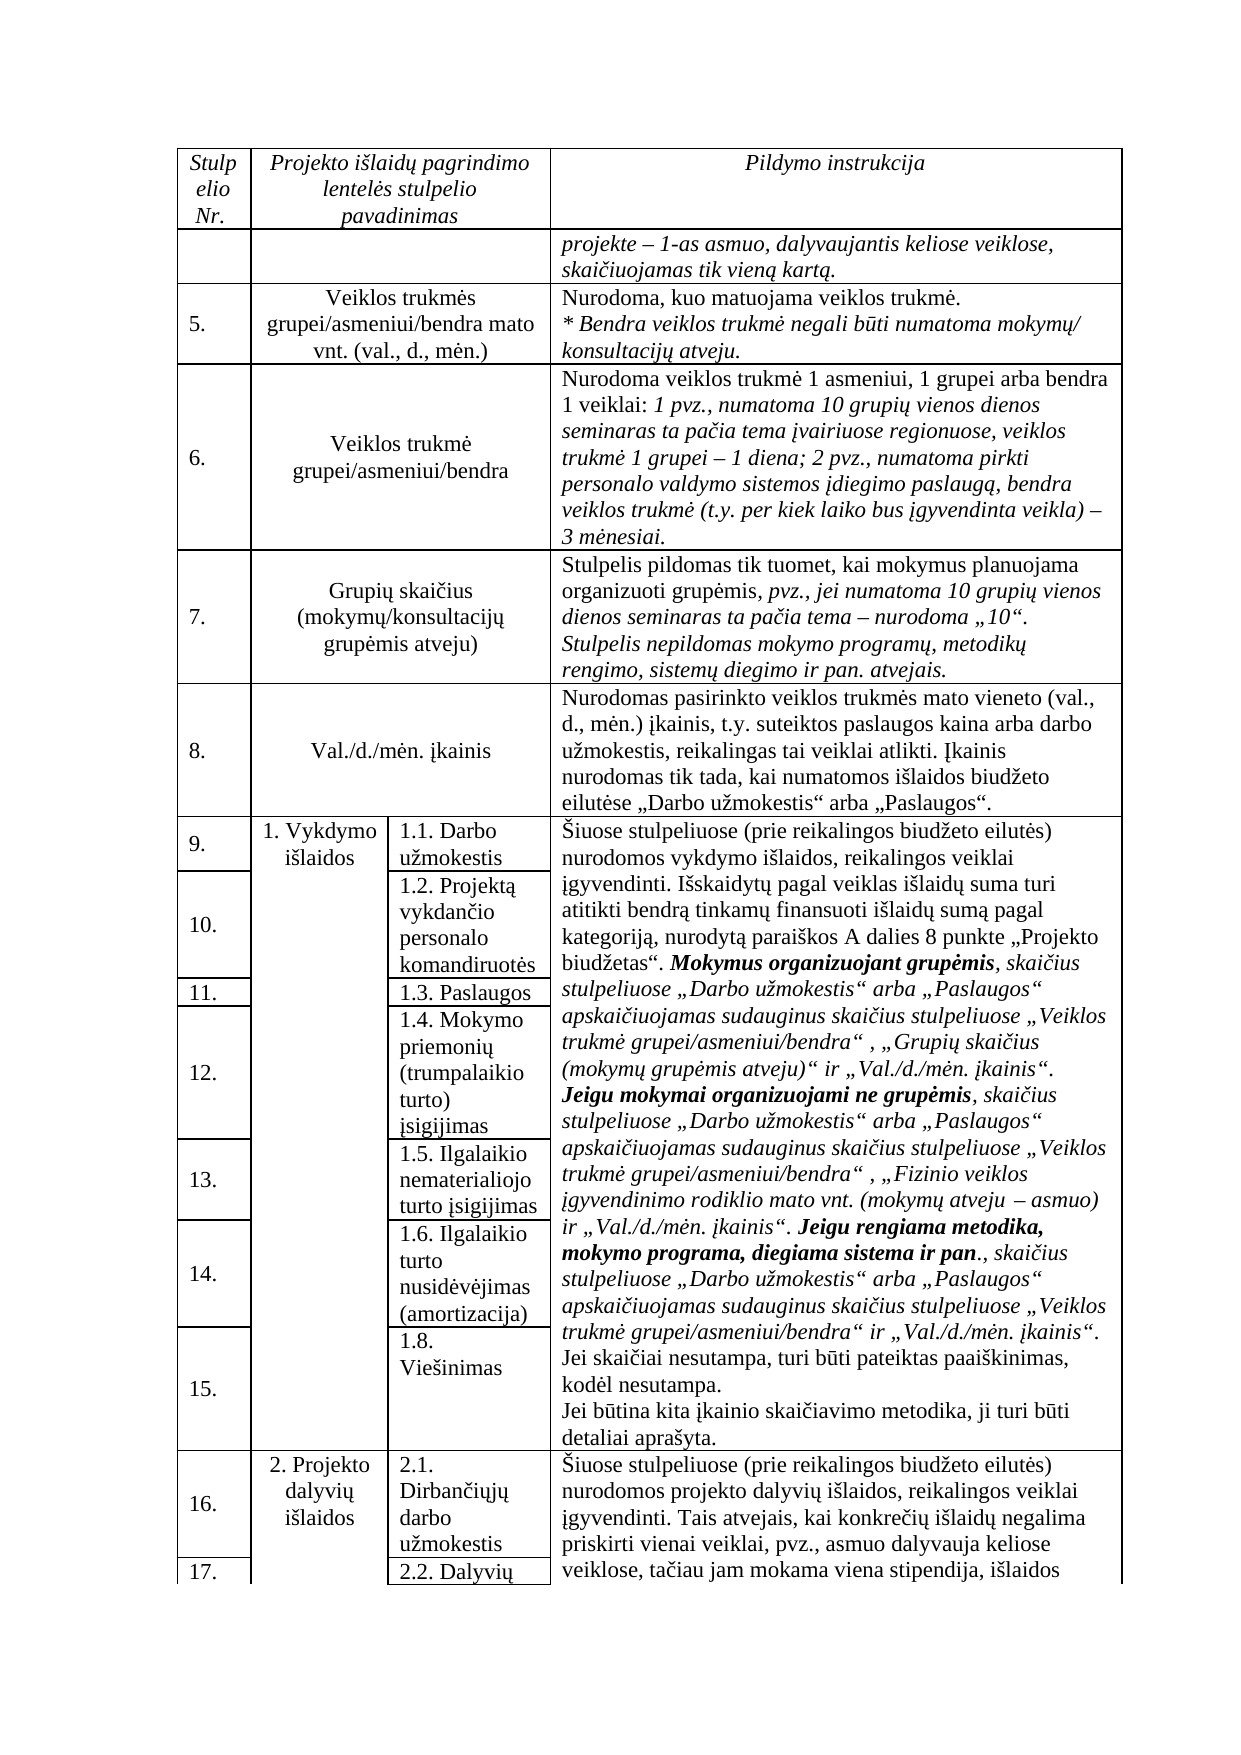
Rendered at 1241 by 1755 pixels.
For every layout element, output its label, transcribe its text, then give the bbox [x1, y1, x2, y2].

table_cell 12. [178, 1007, 250, 1138]
table_cell 1.2. Projektą vykdančio personalo komandiruotės [389, 872, 550, 977]
table_cell Val./d./mėn. įkainis [252, 684, 550, 816]
table_cell 17. [178, 1558, 250, 1584]
table_header Pildymo instrukcija [551, 149, 1121, 228]
table_cell [252, 230, 550, 282]
table_cell 6. [178, 365, 250, 549]
table_header Stulpelio Nr. [178, 149, 250, 228]
table_cell 1.8. Viešinimas [389, 1328, 550, 1450]
table_cell 10. [178, 872, 250, 977]
table_cell Veiklos trukmės grupei/asmeniui/bendra mato vnt. (val., d., mėn.) [252, 284, 550, 363]
table_cell 2.2. Dalyvių [389, 1558, 550, 1584]
table_cell Grupių skaičius (mokymų/konsultacijų grupėmis atveju) [252, 551, 550, 682]
table_cell 13. [178, 1140, 250, 1219]
table_cell Veiklos trukmė grupei/asmeniui/bendra [252, 365, 550, 549]
table_cell Šiuose stulpeliuose (prie reikalingos biudžeto eilutės) nurodomos projekto dalyvių išlaidos, reikalingos veiklai įgyvendinti. Tais atvejais, kai konkrečių išlaidų negalima priskirti vienai veiklai, pvz., asmuo dalyvauja keliose veiklose, tačiau jam mokama viena stipendija, išlaidos [551, 1451, 1121, 1584]
table_cell 7. [178, 551, 250, 682]
table_cell 1.4. Mokymo priemonių (trumpalaikio turto) įsigijimas [389, 1007, 550, 1138]
table_cell 8. [178, 684, 250, 816]
table_cell 1.1. Darbo užmokestis [389, 817, 550, 870]
table_cell Nurodoma veiklos trukmė 1 asmeniui, 1 grupei arba bendra 1 veiklai: 1 pvz., numatoma 10 grupių vienos dienos seminaras ta pačia tema įvairiuose regionuose, veiklos trukmė 1 grupei – 1 diena; 2 pvz., numatoma pirkti personalo valdymo sistemos įdiegimo paslaugą, bendra veiklos trukmė (t.y. per kiek laiko bus įgyvendinta veikla) – 3 mėnesiai. [551, 365, 1121, 549]
table_cell 15. [178, 1328, 250, 1450]
table_cell [178, 230, 250, 282]
table_cell 14. [178, 1221, 250, 1326]
table_header Projekto išlaidų pagrindimo lentelės stulpelio pavadinimas [252, 149, 550, 228]
table_cell 5. [178, 284, 250, 363]
table_cell 1.5. Ilgalaikio nematerialiojo turto įsigijimas [389, 1140, 550, 1219]
table_cell Nurodoma, kuo matuojama veiklos trukmė. * Bendra veiklos trukmė negali būti numatoma mokymų/ konsultacijų atveju. [551, 284, 1121, 363]
table_cell 1.3. Paslaugos [389, 979, 550, 1005]
table_cell Šiuose stulpeliuose (prie reikalingos biudžeto eilutės) nurodomos vykdymo išlaidos, reikalingos veiklai įgyvendinti. Išskaidytų pagal veiklas išlaidų suma turi atitikti bendrą tinkamų finansuoti išlaidų sumą pagal kategoriją, nurodytą paraiškos A dalies 8 punkte „Projekto biudžetas“. Mokymus organizuojant grupėmis, skaičius stulpeliuose „Darbo užmokestis“ arba „Paslaugos“ apskaičiuojamas sudauginus skaičius stulpeliuose „Veiklos trukmė grupei/asmeniui/bendra“ , „Grupių skaičius (mokymų grupėmis atveju)“ ir „Val./d./mėn. įkainis“. Jeigu mokymai organizuojami ne grupėmis, skaičius stulpeliuose „Darbo užmokestis“ arba „Paslaugos“ apskaičiuojamas sudauginus skaičius stulpeliuose „Veiklos trukmė grupei/asmeniui/bendra“ , „Fizinio veiklos įgyvendinimo rodiklio mato vnt. (mokymų atveju – asmuo) ir „Val./d./mėn. įkainis“. Jeigu rengiama metodika, mokymo programa, diegiama sistema ir pan., skaičius stulpeliuose „Darbo užmokestis“ arba „Paslaugos“ apskaičiuojamas sudauginus skaičius stulpeliuose „Veiklos trukmė grupei/asmeniui/bendra“ ir „Val./d./mėn. įkainis“. Jei skaičiai nesutampa, turi būti pateiktas paaiškinimas, kodėl nesutampa. Jei būtina kita įkainio skaičiavimo metodika, ji turi būti detaliai aprašyta. [551, 817, 1121, 1450]
table_cell 1. Vykdymo išlaidos [252, 817, 387, 1450]
table_cell 11. [178, 979, 250, 1005]
table_cell Nurodomas pasirinkto veiklos trukmės mato vieneto (val., d., mėn.) įkainis, t.y. suteiktos paslaugos kaina arba darbo užmokestis, reikalingas tai veiklai atlikti. Įkainis nurodomas tik tada, kai numatomos išlaidos biudžeto eilutėse „Darbo užmokestis“ arba „Paslaugos“. [551, 684, 1121, 816]
table_cell 1.6. Ilgalaikio turto nusidėvėjimas (amortizacija) [389, 1221, 550, 1326]
table_cell 9. [178, 817, 250, 870]
table_cell 16. [178, 1451, 250, 1556]
table_cell 2.1. Dirbančiųjų darbo užmokestis [389, 1451, 550, 1556]
table_cell Stulpelis pildomas tik tuomet, kai mokymus planuojama organizuoti grupėmis, pvz., jei numatoma 10 grupių vienos dienos seminaras ta pačia tema – nurodoma „10“. Stulpelis nepildomas mokymo programų, metodikų rengimo, sistemų diegimo ir pan. atvejais. [551, 551, 1121, 682]
table_cell 2. Projekto dalyvių išlaidos [252, 1451, 387, 1584]
table_cell projekte – 1-as asmuo, dalyvaujantis keliose veiklose, skaičiuojamas tik vieną kartą. [551, 230, 1121, 282]
